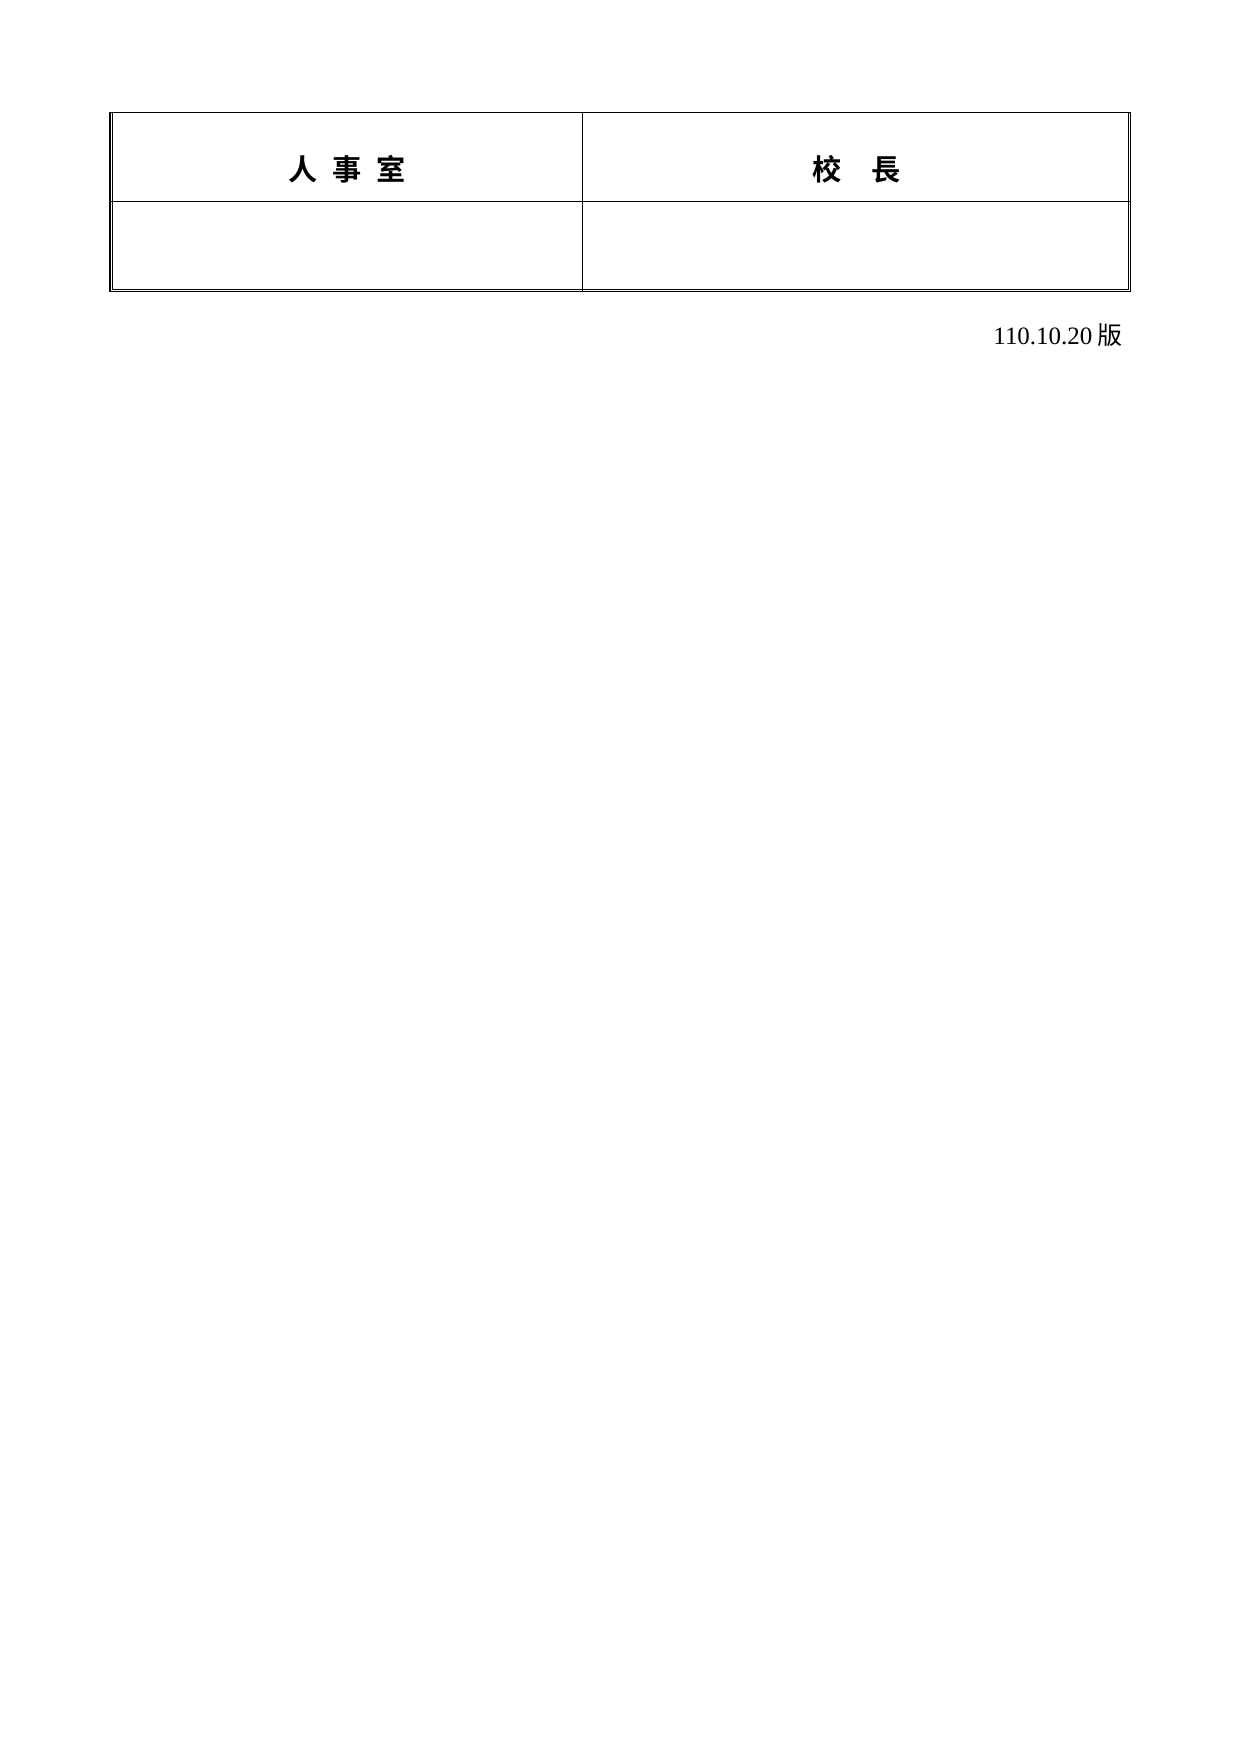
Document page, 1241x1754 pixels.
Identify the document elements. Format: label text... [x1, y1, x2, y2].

text 110.10.20版 [118, 292, 1122, 354]
table_cell 校 長 [583, 113, 1128, 201]
table_cell [583, 202, 1128, 288]
table_cell [113, 202, 582, 288]
table_cell 人 事 室 [113, 113, 582, 201]
